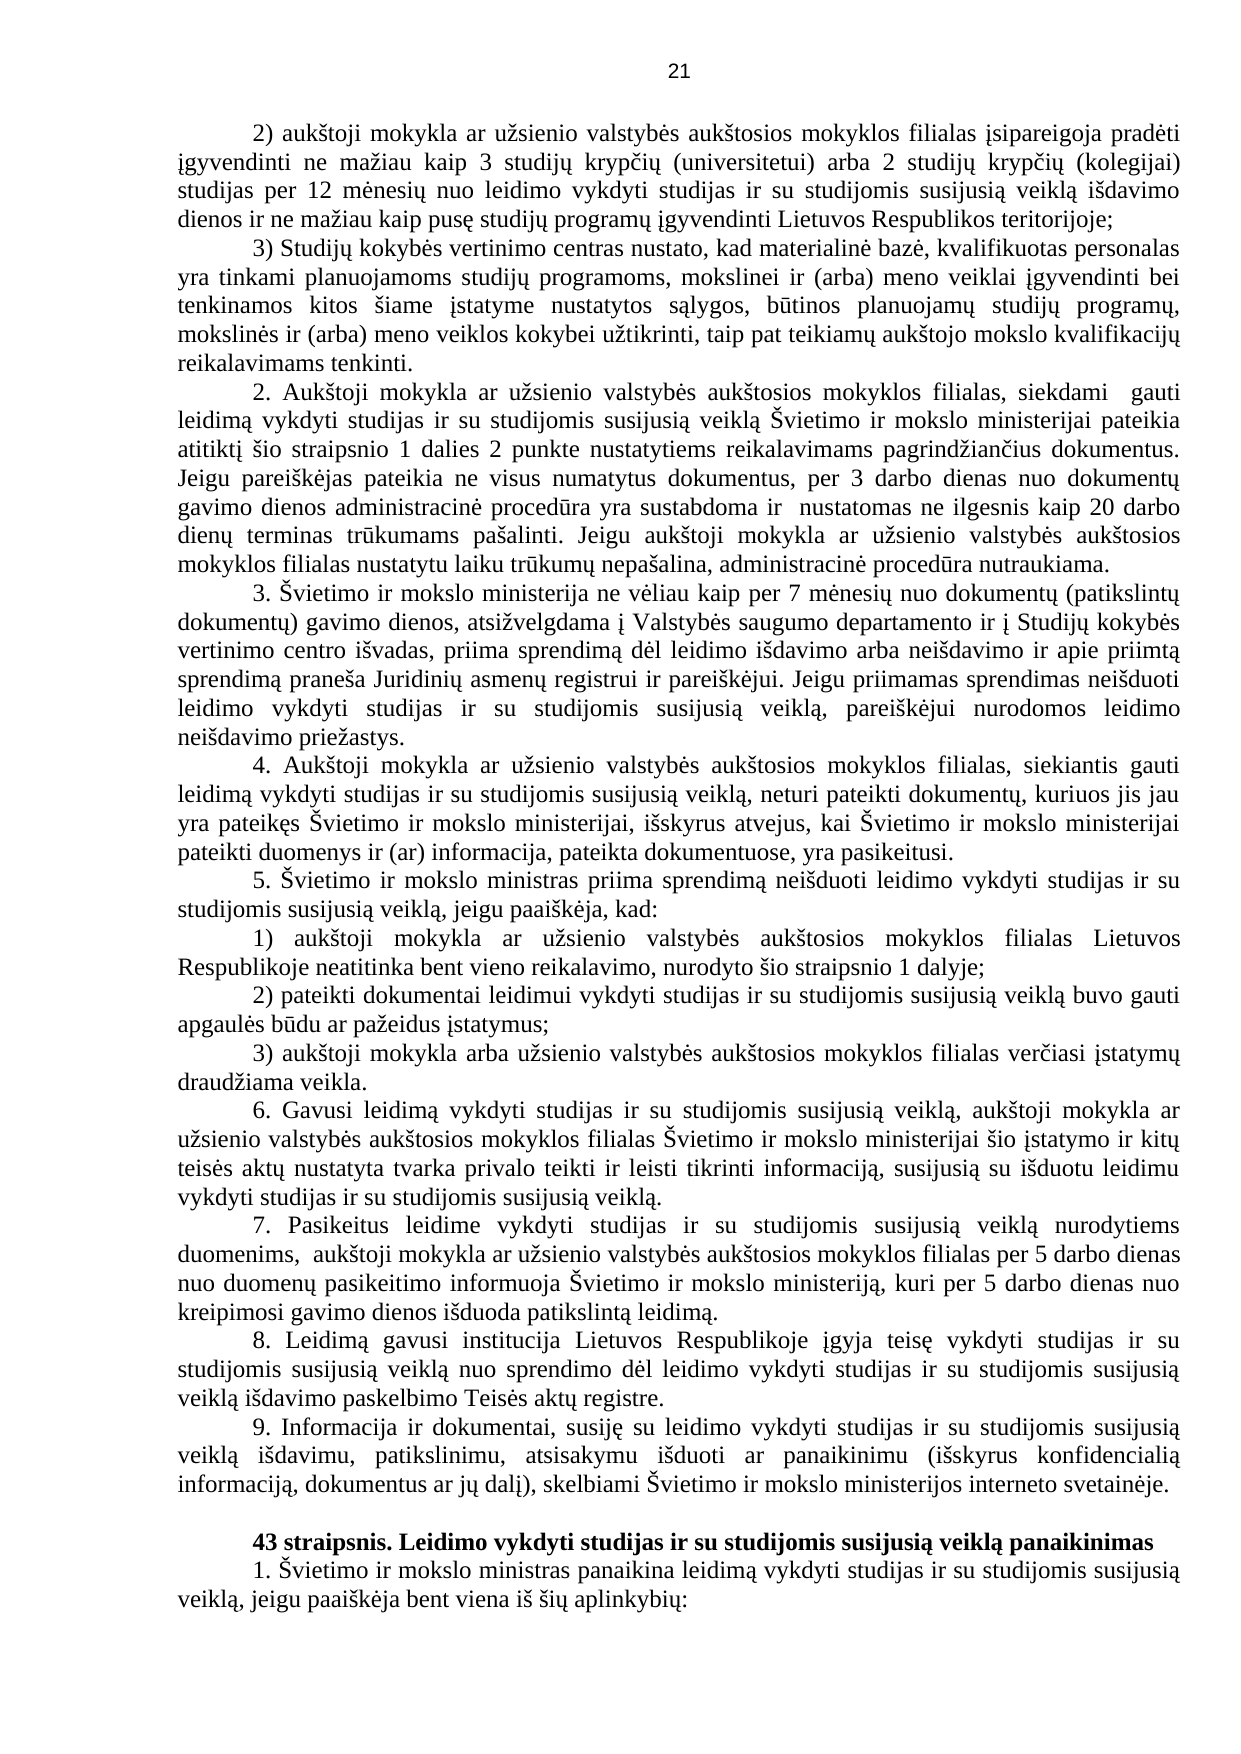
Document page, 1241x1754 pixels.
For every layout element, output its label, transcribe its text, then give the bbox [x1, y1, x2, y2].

text 3) aukštoji mokykla arba užsienio valstybės aukštosios mokyklos filialas verčiasi įstatymų draudžiama veikla. [177, 1038, 1181, 1096]
text 2. Aukštoji mokykla ar užsienio valstybės aukštosios mokyklos filialas, siekdami gauti leidimą vykdyti studijas ir su studijomis susijusią veiklą Švietimo ir mokslo ministerijai pateikia atitiktį šio straipsnio 1 dalies 2 punkte nustatytiems reikalavimams pagrindžiančius dokumentus. Jeigu pareiškėjas pateikia ne visus numatytus dokumentus, per 3 darbo dienas nuo dokumentų gavimo dienos administracinė procedūra yra sustabdoma ir nustatomas ne ilgesnis kaip 20 darbo dienų terminas trūkumams pašalinti. Jeigu aukštoji mokykla ar užsienio valstybės aukštosios mokyklos filialas nustatytu laiku trūkumų nepašalina, administracinė procedūra nutraukiama. [177, 377, 1181, 578]
text 4. Aukštoji mokykla ar užsienio valstybės aukštosios mokyklos filialas, siekiantis gauti leidimą vykdyti studijas ir su studijomis susijusią veiklą, neturi pateikti dokumentų, kuriuos jis jau yra pateikęs Švietimo ir mokslo ministerijai, išskyrus atvejus, kai Švietimo ir mokslo ministerijai pateikti duomenys ir (ar) informacija, pateikta dokumentuose, yra pasikeitusi. [177, 751, 1181, 866]
text 1) aukštoji mokykla ar užsienio valstybės aukštosios mokyklos filialas Lietuvos Respublikoje neatitinka bent vieno reikalavimo, nurodyto šio straipsnio 1 dalyje; [177, 923, 1181, 981]
text 1. Švietimo ir mokslo ministras panaikina leidimą vykdyti studijas ir su studijomis susijusią veiklą, jeigu paaiškėja bent viena iš šių aplinkybių: [177, 1556, 1181, 1613]
text 9. Informacija ir dokumentai, susiję su leidimo vykdyti studijas ir su studijomis susijusią veiklą išdavimu, patikslinimu, atsisakymu išduoti ar panaikinimu (išskyrus konfidencialią informaciją, dokumentus ar jų dalį), skelbiami Švietimo ir mokslo ministerijos interneto svetainėje. [177, 1412, 1181, 1498]
text 6. Gavusi leidimą vykdyti studijas ir su studijomis susijusią veiklą, aukštoji mokykla ar užsienio valstybės aukštosios mokyklos filialas Švietimo ir mokslo ministerijai šio įstatymo ir kitų teisės aktų nustatyta tvarka privalo teikti ir leisti tikrinti informaciją, susijusią su išduotu leidimu vykdyti studijas ir su studijomis susijusią veiklą. [177, 1096, 1181, 1211]
text 3) Studijų kokybės vertinimo centras nustato, kad materialinė bazė, kvalifikuotas personalas yra tinkami planuojamoms studijų programoms, mokslinei ir (arba) meno veiklai įgyvendinti bei tenkinamos kitos šiame įstatyme nustatytos sąlygos, būtinos planuojamų studijų programų, mokslinės ir (arba) meno veiklos kokybei užtikrinti, taip pat teikiamų aukštojo mokslo kvalifikacijų reikalavimams tenkinti. [177, 233, 1181, 377]
text 43 straipsnis. Leidimo vykdyti studijas ir su studijomis susijusią veiklą panaikinimas [177, 1527, 1181, 1556]
text 3. Švietimo ir mokslo ministerija ne vėliau kaip per 7 mėnesių nuo dokumentų (patikslintų dokumentų) gavimo dienos, atsižvelgdama į Valstybės saugumo departamento ir į Studijų kokybės vertinimo centro išvadas, priima sprendimą dėl leidimo išdavimo arba neišdavimo ir apie priimtą sprendimą praneša Juridinių asmenų registrui ir pareiškėjui. Jeigu priimamas sprendimas neišduoti leidimo vykdyti studijas ir su studijomis susijusią veiklą, pareiškėjui nurodomos leidimo neišdavimo priežastys. [177, 578, 1181, 751]
text 7. Pasikeitus leidime vykdyti studijas ir su studijomis susijusią veiklą nurodytiems duomenims, aukštoji mokykla ar užsienio valstybės aukštosios mokyklos filialas per 5 darbo dienas nuo duomenų pasikeitimo informuoja Švietimo ir mokslo ministeriją, kuri per 5 darbo dienas nuo kreipimosi gavimo dienos išduoda patikslintą leidimą. [177, 1211, 1181, 1326]
text 8. Leidimą gavusi institucija Lietuvos Respublikoje įgyja teisę vykdyti studijas ir su studijomis susijusią veiklą nuo sprendimo dėl leidimo vykdyti studijas ir su studijomis susijusią veiklą išdavimo paskelbimo Teisės aktų registre. [177, 1326, 1181, 1412]
text 2) aukštoji mokykla ar užsienio valstybės aukštosios mokyklos filialas įsipareigoja pradėti įgyvendinti ne mažiau kaip 3 studijų krypčių (universitetui) arba 2 studijų krypčių (kolegijai) studijas per 12 mėnesių nuo leidimo vykdyti studijas ir su studijomis susijusią veiklą išdavimo dienos ir ne mažiau kaip pusę studijų programų įgyvendinti Lietuvos Respublikos teritorijoje; [177, 118, 1181, 233]
text 5. Švietimo ir mokslo ministras priima sprendimą neišduoti leidimo vykdyti studijas ir su studijomis susijusią veiklą, jeigu paaiškėja, kad: [177, 866, 1181, 923]
text 2) pateikti dokumentai leidimui vykdyti studijas ir su studijomis susijusią veiklą buvo gauti apgaulės būdu ar pažeidus įstatymus; [177, 981, 1181, 1038]
